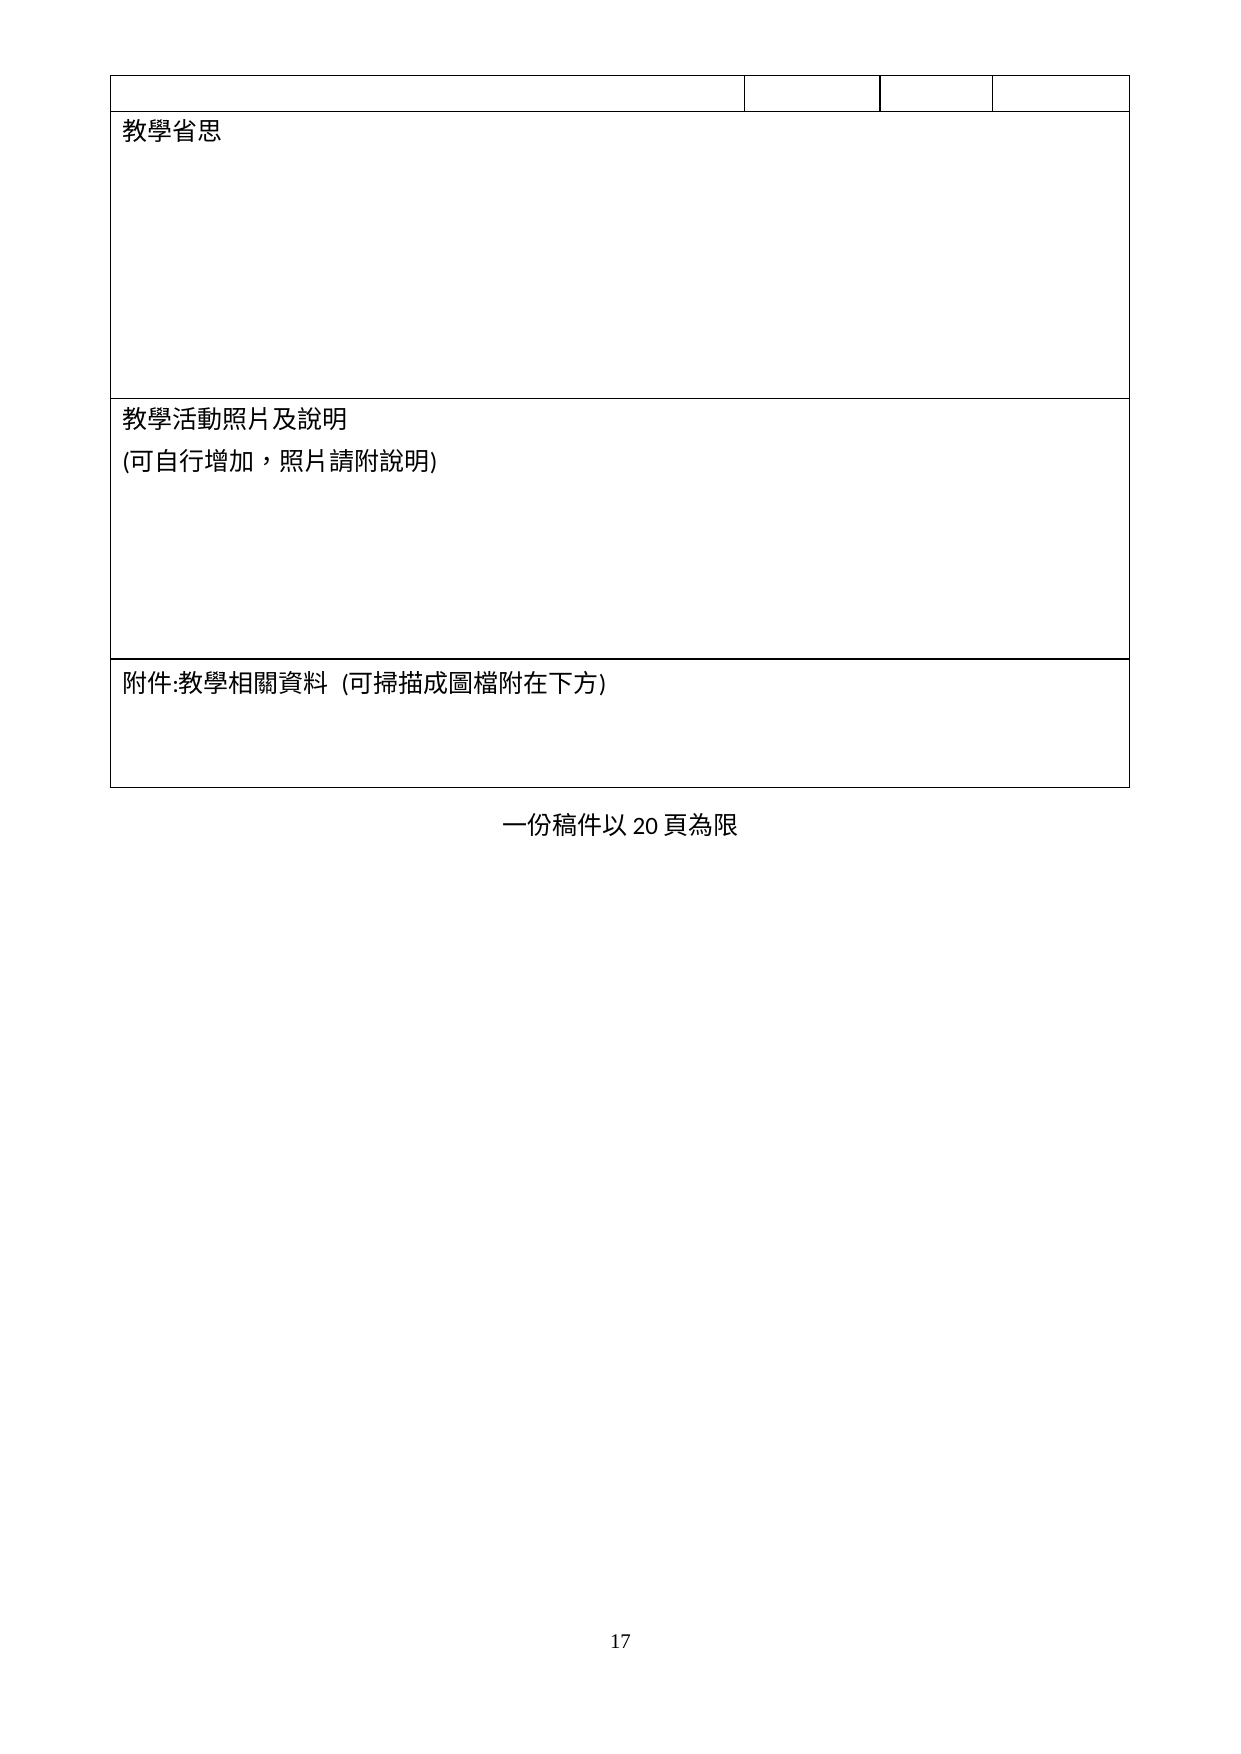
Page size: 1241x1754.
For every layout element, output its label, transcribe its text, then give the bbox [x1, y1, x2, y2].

table_cell 教學省思 [111, 112, 1129, 398]
table_cell [745, 76, 879, 111]
table_cell [111, 76, 744, 111]
table_cell [881, 76, 992, 111]
text 一份稿件以20頁為限 [165, 801, 1075, 842]
table_cell [993, 76, 1129, 111]
table_cell 教學活動照片及說明 (可自行增加，照片請附說明) [111, 399, 1129, 657]
table_header 附件:教學相關資料 (可掃描成圖檔附在下方) [111, 660, 1129, 787]
